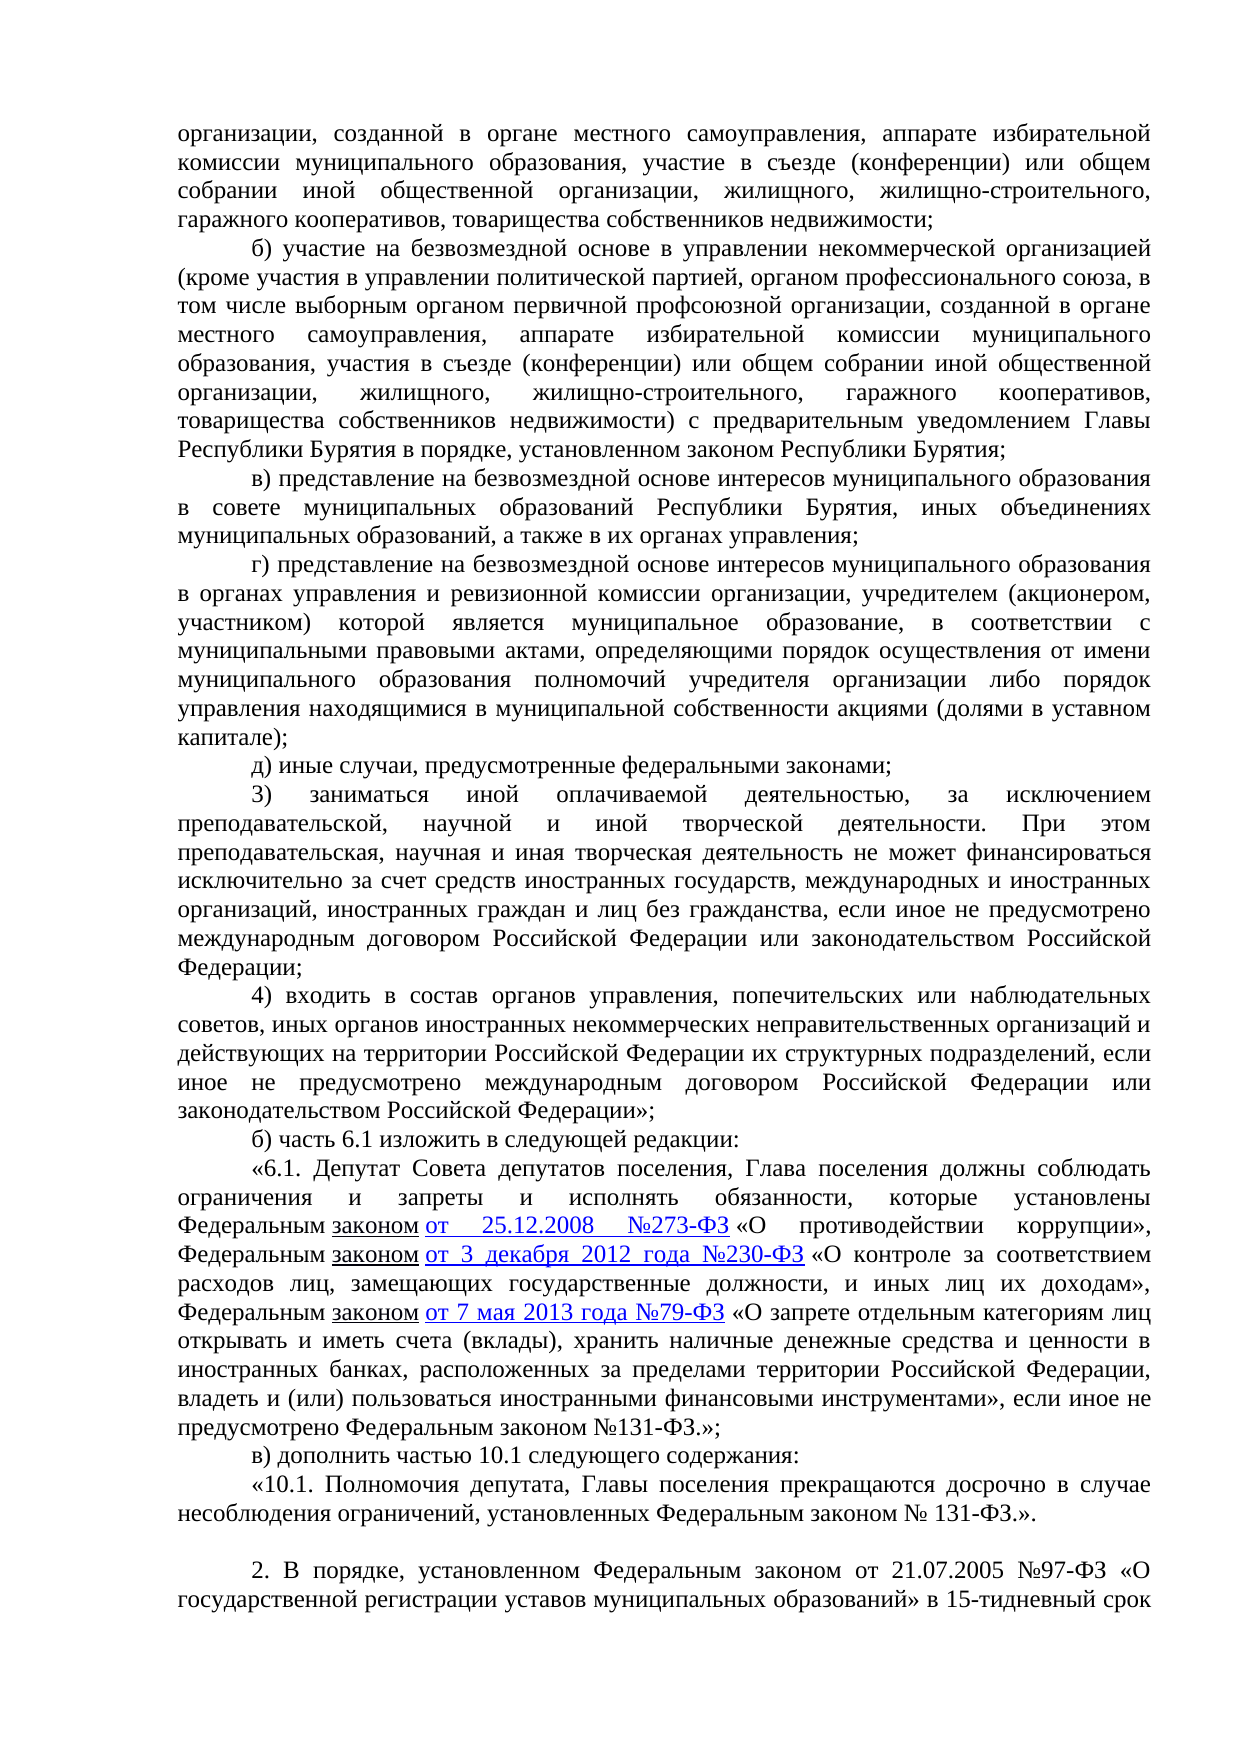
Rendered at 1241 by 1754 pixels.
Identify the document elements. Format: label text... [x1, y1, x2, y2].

text 3) заниматься иной оплачиваемой деятельностью, за исключением преподавательской, научной и иной творческой деятельности. При этом преподавательская, научная и иная творческая деятельность не может финансироваться исключительно за счет средств иностранных государств, международных и иностранных организаций, иностранных граждан и лиц без гражданства, если иное не предусмотрено международным договором Российской Федерации или законодательством Российской Федерации; [177, 779, 1152, 981]
text б) участие на безвозмездной основе в управлении некоммерческой организацией (кроме участия в управлении политической партией, органом профессионального союза, в том числе выборным органом первичной профсоюзной организации, созданной в органе местного самоуправления, аппарате избирательной комиссии муниципального образования, участия в съезде (конференции) или общем собрании иной общественной организации, жилищного, жилищно-строительного, гаражного кооперативов, товарищества собственников недвижимости) с предварительным уведомлением Главы Республики Бурятия в порядке, установленном законом Республики Бурятия; [177, 233, 1152, 463]
text в) дополнить частью 10.1 следующего содержания: [177, 1441, 1152, 1469]
text г) представление на безвозмездной основе интересов муниципального образования в органах управления и ревизионной комиссии организации, учредителем (акционером, участником) которой является муниципальное образование, в соответствии с муниципальными правовыми актами, определяющими порядок осуществления от имени муниципального образования полномочий учредителя организации либо порядок управления находящимися в муниципальной собственности акциями (долями в уставном капитале); [177, 549, 1152, 751]
text в) представление на безвозмездной основе интересов муниципального образования в совете муниципальных образований Республики Бурятия, иных объединениях муниципальных образований, а также в их органах управления; [177, 463, 1152, 549]
text «10.1. Полномочия депутата, Главы поселения прекращаются досрочно в случае несоблюдения ограничений, установленных Федеральным законом № 131-ФЗ.». [177, 1469, 1152, 1527]
text организации, созданной в органе местного самоуправления, аппарате избирательной комиссии муниципального образования, участие в съезде (конференции) или общем собрании иной общественной организации, жилищного, жилищно-строительного, гаражного кооперативов, товарищества собственников недвижимости; [177, 118, 1152, 233]
text 4) входить в состав органов управления, попечительских или наблюдательных советов, иных органов иностранных некоммерческих неправительственных организаций и действующих на территории Российской Федерации их структурных подразделений, если иное не предусмотрено международным договором Российской Федерации или законодательством Российской Федерации»; [177, 981, 1152, 1124]
text б) часть 6.1 изложить в следующей редакции: [177, 1124, 1152, 1153]
text 2. В порядке, установленном Федеральным законом от 21.07.2005 №97-ФЗ «О государственной регистрации уставов муниципальных образований» в 15-тидневный срок [177, 1556, 1152, 1613]
text д) иные случаи, предусмотренные федеральными законами; [177, 751, 1152, 779]
text «6.1. Депутат Совета депутатов поселения, Глава поселения должны соблюдать ограничения и запреты и исполнять обязанности, которые установлены Федеральным законом от 25.12.2008 №273-ФЗ «О противодействии коррупции», Федеральным законом от 3 декабря 2012 года №230-ФЗ «О контроле за соответствием расходов лиц, замещающих государственные должности, и иных лиц их доходам», Федеральным законом от 7 мая 2013 года №79-ФЗ «О запрете отдельным категориям лиц открывать и иметь счета (вклады), хранить наличные денежные средства и ценности в иностранных банках, расположенных за пределами территории Российской Федерации, владеть и (или) пользоваться иностранными финансовыми инструментами», если иное не предусмотрено Федеральным законом №131-ФЗ.»; [177, 1153, 1152, 1441]
